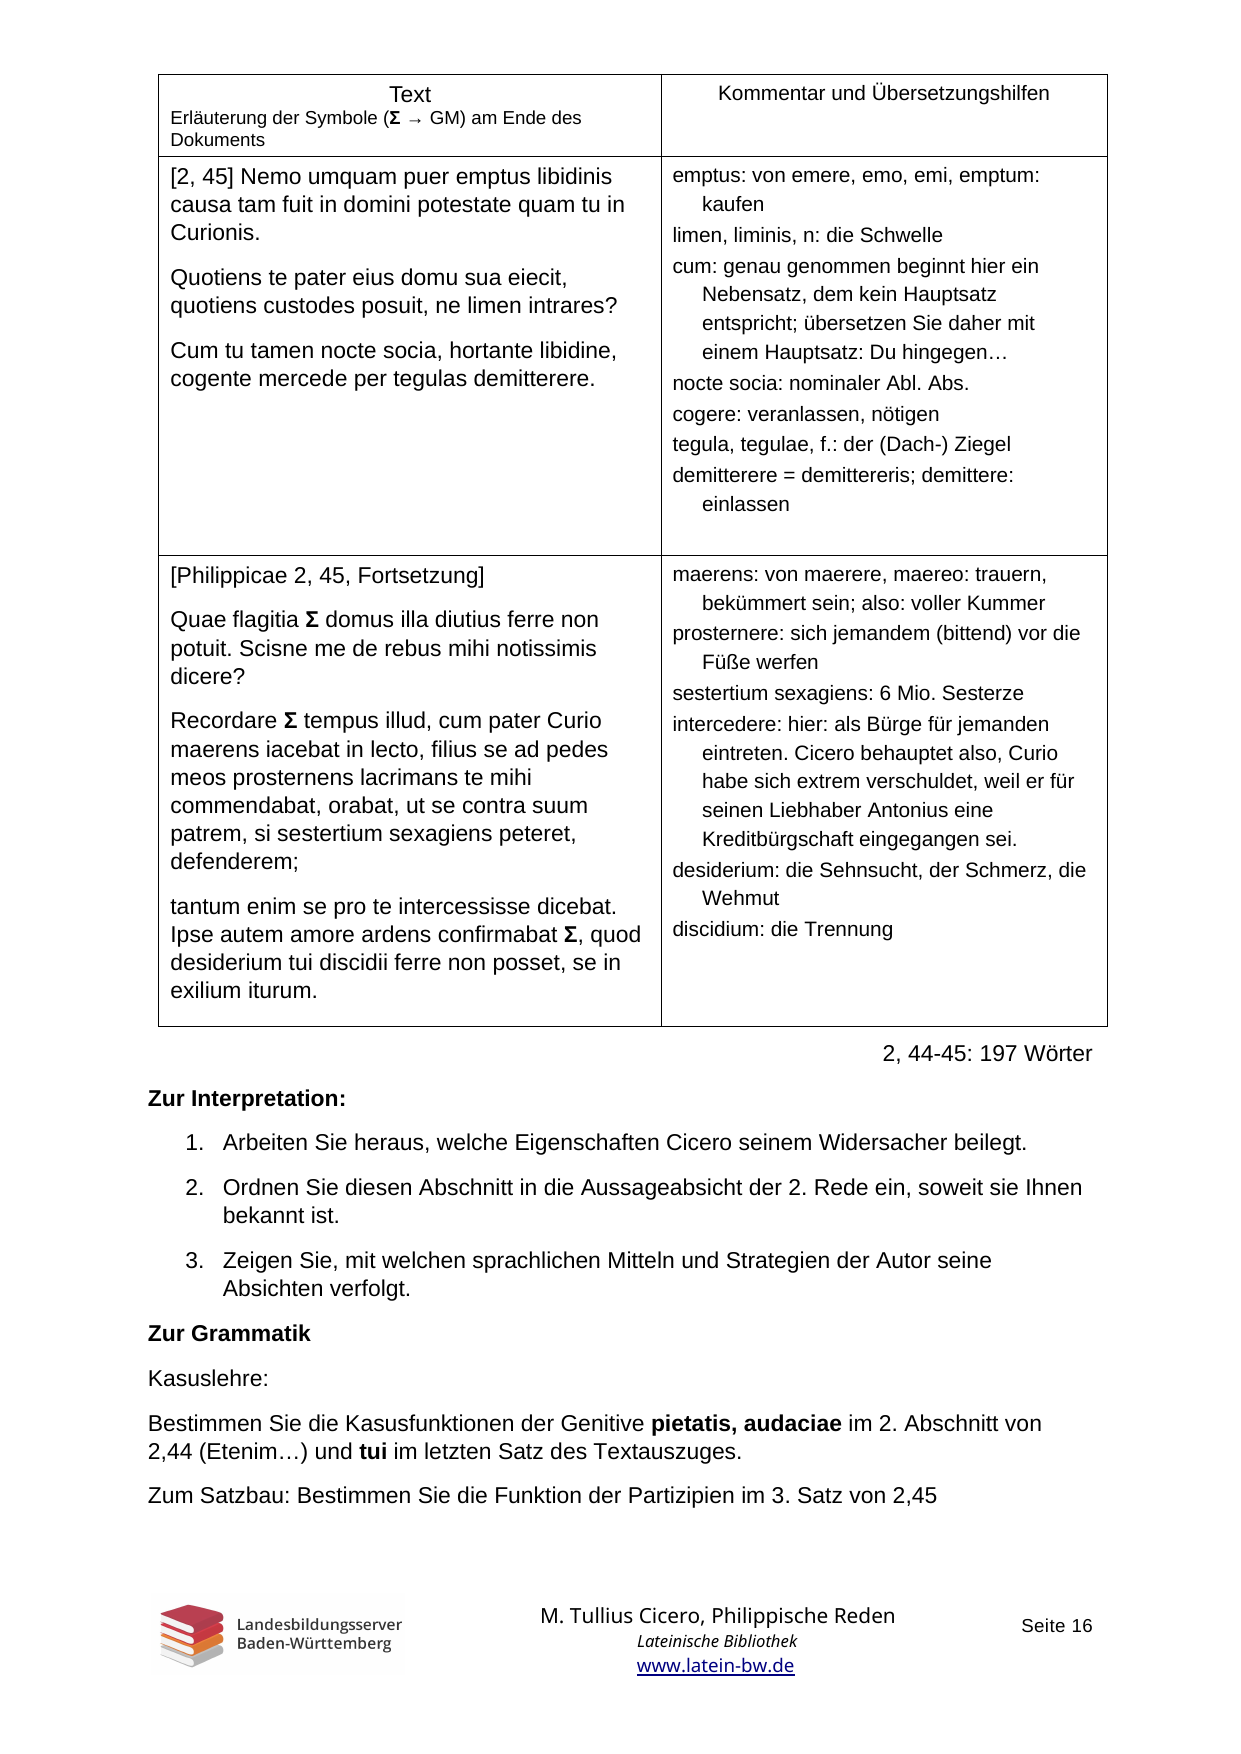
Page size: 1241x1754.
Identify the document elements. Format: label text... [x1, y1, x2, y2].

text 2, 44-45: 197 Wörter [148, 1040, 1093, 1066]
text Zur Interpretation: [148, 1084, 1093, 1111]
text Zum Satzbau: Bestimmen Sie die Funktion der Partizipien im 3. Satz von 2,45 [148, 1482, 1093, 1509]
list Ordnen Sie diesen Abschnitt in die Aussageabsicht der 2. Rede ein, soweit sie Ihnen bekannt ist. [185, 1174, 1093, 1229]
picture [150, 1593, 406, 1675]
table_cell [2, 45] Nemo umquam puer emptus libidinis causa tam fuit in domini potestate quam tu in Curionis. Quotiens te pater eius domu sua eiecit, quotiens custodes posuit, ne limen intrares? Cum tu tamen nocte socia, hortante libidine, cogente mercede per tegulas demitterere. [159, 157, 661, 555]
table_cell emptus: von emere, emo, emi, emptum: kaufen limen, liminis, n: die Schwelle cum: genau genommen beginnt hier ein Nebensatz, dem kein Hauptsatz entspricht; übersetzen Sie daher mit einem Hauptsatz: Du hingegen… nocte socia: nominaler Abl. Abs. cogere: veranlassen, nötigen tegula, tegulae, f.: der (Dach-) Ziegel demitterere = demittereris; demittere: einlassen [662, 157, 1107, 555]
text Zur Grammatik [148, 1320, 1093, 1346]
table_header Text Erläuterung der Symbole (Ʃ → GM) am Ende des Dokuments [159, 75, 661, 156]
text Kasuslehre: [148, 1365, 1093, 1391]
list Arbeiten Sie heraus, welche Eigenschaften Cicero seinem Widersacher beilegt. [185, 1129, 1093, 1156]
table_cell [Philippicae 2, 45, Fortsetzung] Quae flagitia Ʃ domus illa diutius ferre non potuit. Scisne me de rebus mihi notissimis dicere? Recordare Ʃ tempus illud, cum pater Curio maerens iacebat in lecto, filius se ad pedes meos prosternens lacrimans te mihi commendabat, orabat, ut se contra suum patrem, si sestertium sexagiens peteret, defenderem; tantum enim se pro te intercessisse dicebat. Ipse autem amore ardens confirmabat Ʃ, quod desiderium tui discidii ferre non posset, se in exilium iturum. [159, 556, 661, 1026]
list Zeigen Sie, mit welchen sprachlichen Mitteln und Strategien der Autor seine Absichten verfolgt. [185, 1247, 1093, 1302]
table_header Kommentar und Übersetzungshilfen [662, 75, 1107, 156]
table_cell maerens: von maerere, maereo: trauern, bekümmert sein; also: voller Kummer prosternere: sich jemandem (bittend) vor die Füße werfen sestertium sexagiens: 6 Mio. Sesterze intercedere: hier: als Bürge für jemanden eintreten. Cicero behauptet also, Curio habe sich extrem verschuldet, weil er für seinen Liebhaber Antonius eine Kreditbürgschaft eingegangen sei. desiderium: die Sehnsucht, der Schmerz, die Wehmut discidium: die Trennung [662, 556, 1107, 1026]
text Bestimmen Sie die Kasusfunktionen der Genitive pietatis, audaciae im 2. Abschnitt von 2,44 (Etenim…) und tui im letzten Satz des Textauszuges. [148, 1409, 1093, 1464]
